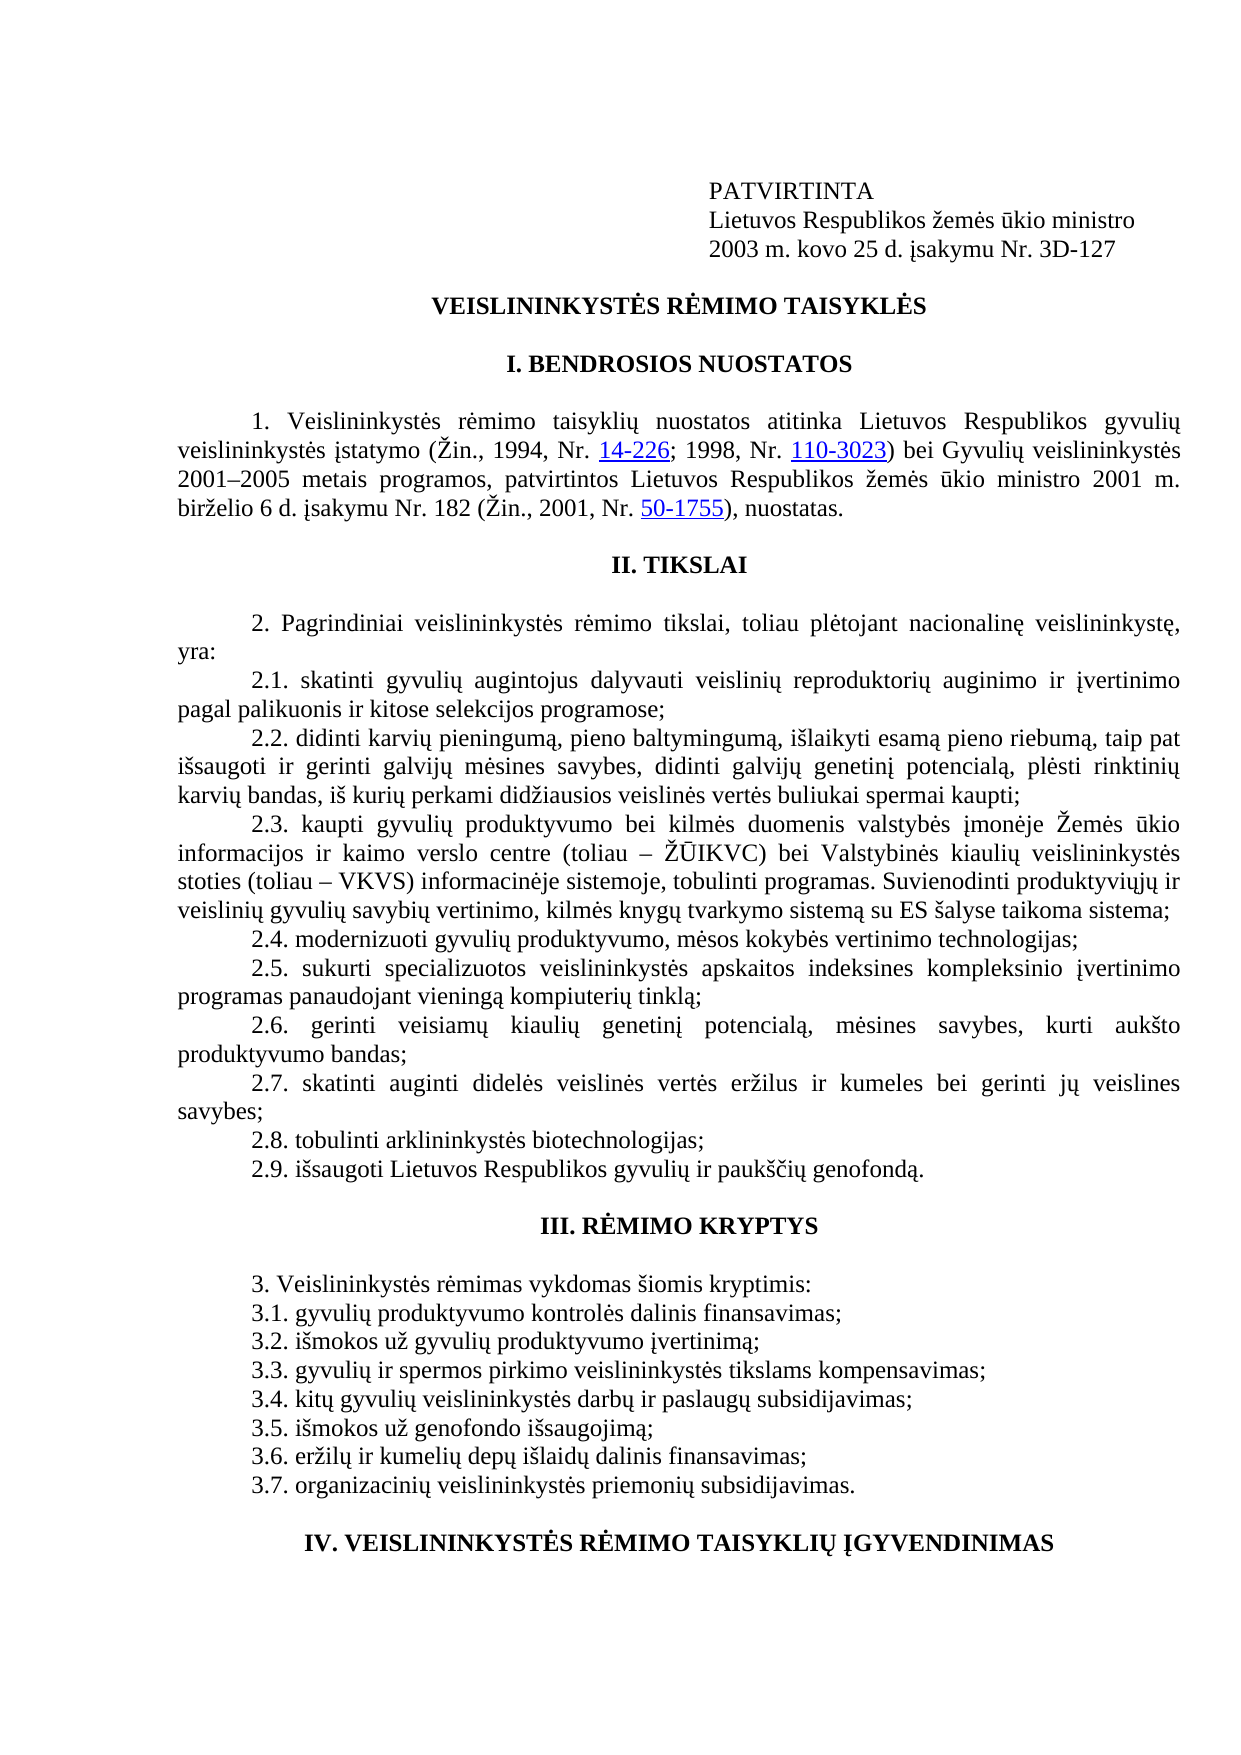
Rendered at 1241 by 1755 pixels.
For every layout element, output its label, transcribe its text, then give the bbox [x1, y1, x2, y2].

text 3. Veislininkystės rėmimas vykdomas šiomis kryptimis: [177, 1269, 1181, 1298]
text 1. Veislininkystės rėmimo taisyklių nuostatos atitinka Lietuvos Respublikos gyvulių veislininkystės įstatymo (Žin., 1994, Nr. 14-226; 1998, Nr. 110-3023) bei Gyvulių veislininkystės 2001–2005 metais programos, patvirtintos Lietuvos Respublikos žemės ūkio ministro 2001 m. birželio 6 d. įsakymu Nr. 182 (Žin., 2001, Nr. 50-1755), nuostatas. [177, 406, 1181, 521]
text 3.2. išmokos už gyvulių produktyvumo įvertinimą; [177, 1326, 1181, 1355]
text 3.7. organizacinių veislininkystės priemonių subsidijavimas. [177, 1470, 1181, 1499]
text 2.4. modernizuoti gyvulių produktyvumo, mėsos kokybės vertinimo technologijas; [177, 924, 1181, 953]
text III. RĖMIMO KRYPTYS [177, 1211, 1181, 1240]
text 2.3. kaupti gyvulių produktyvumo bei kilmės duomenis valstybės įmonėje Žemės ūkio informacijos ir kaimo verslo centre (toliau – ŽŪIKVC) bei Valstybinės kiaulių veislininkystės stoties (toliau – VKVS) informacinėje sistemoje, tobulinti programas. Suvienodinti produktyviųjų ir veislinių gyvulių savybių vertinimo, kilmės knygų tvarkymo sistemą su ES šalyse taikoma sistema; [177, 809, 1181, 924]
text 3.5. išmokos už genofondo išsaugojimą; [177, 1413, 1181, 1441]
text 3.6. eržilų ir kumelių depų išlaidų dalinis finansavimas; [177, 1441, 1181, 1470]
text 3.1. gyvulių produktyvumo kontrolės dalinis finansavimas; [177, 1298, 1181, 1326]
text 3.3. gyvulių ir spermos pirkimo veislininkystės tikslams kompensavimas; [177, 1355, 1181, 1384]
text 2.9. išsaugoti Lietuvos Respublikos gyvulių ir paukščių genofondą. [177, 1154, 1181, 1183]
text Lietuvos Respublikos žemės ūkio ministro [177, 205, 1181, 234]
text 2.2. didinti karvių pieningumą, pieno baltymingumą, išlaikyti esamą pieno riebumą, taip pat išsaugoti ir gerinti galvijų mėsines savybes, didinti galvijų genetinį potencialą, plėsti rinktinių karvių bandas, iš kurių perkami didžiausios veislinės vertės buliukai spermai kaupti; [177, 723, 1181, 809]
text 2.6. gerinti veisiamų kiaulių genetinį potencialą, mėsines savybes, kurti aukšto produktyvumo bandas; [177, 1010, 1181, 1068]
text 2.5. sukurti specializuotos veislininkystės apskaitos indeksines kompleksinio įvertinimo programas panaudojant vieningą kompiuterių tinklą; [177, 953, 1181, 1010]
text 3.4. kitų gyvulių veislininkystės darbų ir paslaugų subsidijavimas; [177, 1384, 1181, 1413]
text I. BENDROSIOS NUOSTATOS [177, 349, 1181, 378]
text 2003 m. kovo 25 d. įsakymu Nr. 3D-127 [177, 234, 1181, 263]
text 2. Pagrindiniai veislininkystės rėmimo tikslai, toliau plėtojant nacionalinę veislininkystę, yra: [177, 608, 1181, 665]
text 2.8. tobulinti arklininkystės biotechnologijas; [177, 1125, 1181, 1154]
text IV. VEISLININKYSTĖS RĖMIMO TAISYKLIŲ ĮGYVENDINIMAS [177, 1528, 1181, 1556]
text PATVIRTINTA [177, 176, 1181, 205]
text 2.7. skatinti auginti didelės veislinės vertės eržilus ir kumeles bei gerinti jų veislines savybes; [177, 1068, 1181, 1125]
text VEISLININKYSTĖS RĖMIMO TAISYKLĖS [177, 291, 1181, 320]
text 2.1. skatinti gyvulių augintojus dalyvauti veislinių reproduktorių auginimo ir įvertinimo pagal palikuonis ir kitose selekcijos programose; [177, 665, 1181, 723]
text II. TIKSLAI [177, 550, 1181, 579]
